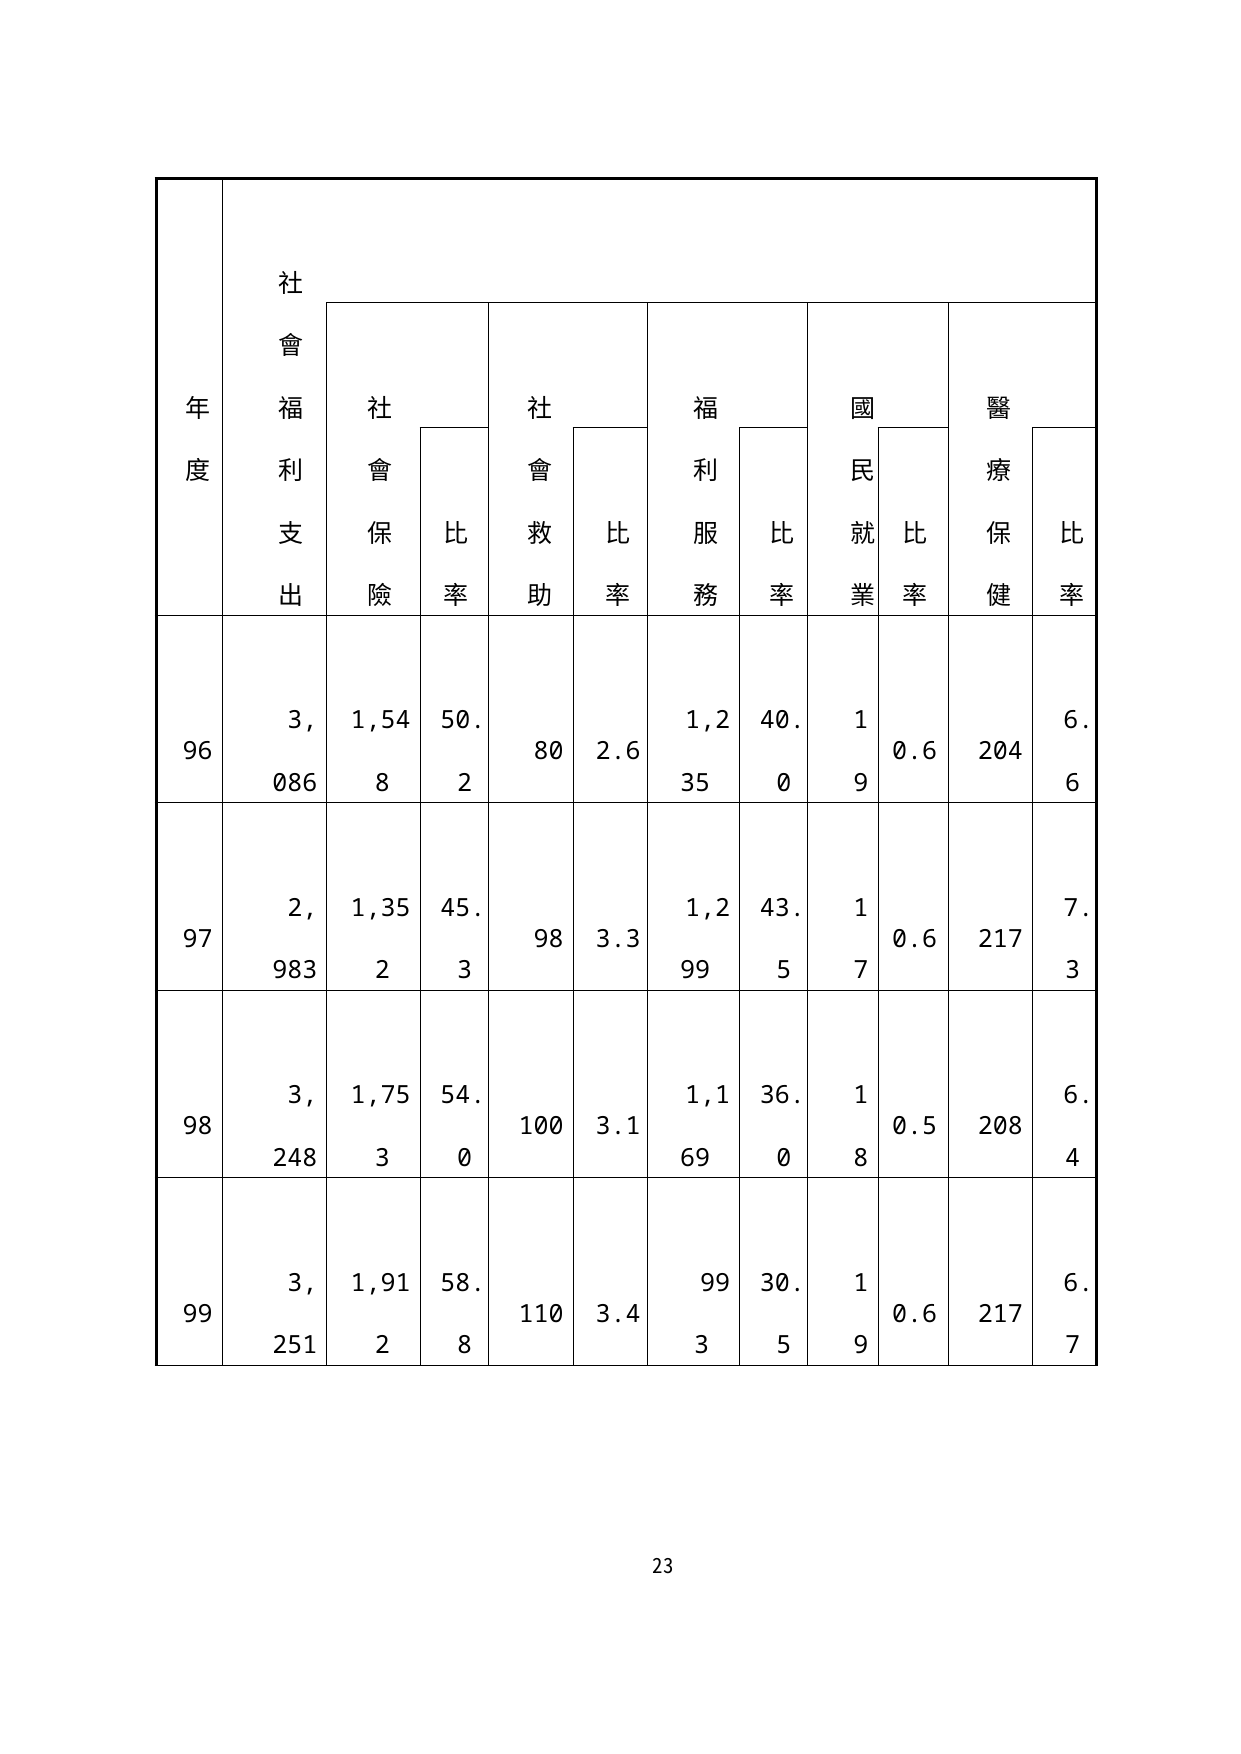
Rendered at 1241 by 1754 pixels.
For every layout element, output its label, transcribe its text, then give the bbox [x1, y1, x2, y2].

table_cell 3.1 [574, 991, 647, 1177]
table_cell 3,086 [223, 616, 326, 802]
table_cell 50.2 [421, 616, 488, 802]
table_cell 福利 服務 支出 [648, 303, 739, 615]
table_cell 54.0 [421, 991, 488, 1177]
table_cell 45.3 [421, 803, 488, 990]
table_header [327, 180, 420, 302]
table_cell 社會 保險 支出 [327, 303, 420, 615]
table_cell 80 [489, 616, 573, 802]
table_cell 98 [158, 991, 222, 1177]
table_header [573, 180, 647, 302]
table_header [808, 180, 878, 302]
table_header 社會 福利 支出 [223, 180, 327, 615]
table_cell 6.7 [1033, 1178, 1095, 1365]
table_cell 97 [158, 803, 222, 990]
table_cell 36.0 [740, 991, 807, 1177]
table_cell 1,235 [648, 616, 739, 802]
table_cell 6.6 [1033, 616, 1095, 802]
table_cell 3,251 [223, 1178, 326, 1365]
table_cell 99 [158, 1178, 222, 1365]
table_cell 比率 [574, 428, 647, 615]
table_cell 3,248 [223, 991, 326, 1177]
table_cell 比率 [421, 428, 488, 615]
table_cell 208 [949, 991, 1032, 1177]
table_cell 30.5 [740, 1178, 807, 1365]
table_header [878, 180, 948, 302]
table_cell 19 [808, 1178, 878, 1365]
table_cell 2,983 [223, 803, 326, 990]
table_cell 6.4 [1033, 991, 1095, 1177]
table_cell [1033, 303, 1095, 427]
table_cell 1,352 [327, 803, 420, 990]
table_cell 43.5 [740, 803, 807, 990]
table_cell 7.3 [1033, 803, 1095, 990]
table_header [948, 180, 1033, 302]
table_cell 1,548 [327, 616, 420, 802]
table_cell [740, 303, 807, 427]
table_cell 比率 [879, 428, 948, 615]
table_cell 3.4 [574, 1178, 647, 1365]
table_cell 17 [808, 803, 878, 990]
table_cell 58.8 [421, 1178, 488, 1365]
table_cell 100 [489, 991, 573, 1177]
table_header [647, 180, 739, 302]
table_cell 18 [808, 991, 878, 1177]
table_cell [878, 303, 948, 427]
table_header [420, 180, 488, 302]
table_cell 1,299 [648, 803, 739, 990]
table_cell 110 [489, 1178, 573, 1365]
table_cell [573, 303, 647, 427]
table_cell 993 [648, 1178, 739, 1365]
table_header 年度 [158, 180, 222, 615]
table_header [740, 180, 808, 302]
table_cell 2.6 [574, 616, 647, 802]
table_cell 0.5 [879, 991, 948, 1177]
table_cell 比率 [740, 428, 807, 615]
table_header [1033, 180, 1095, 302]
table_cell 3.3 [574, 803, 647, 990]
table_cell 社會 救助 支出 [489, 303, 573, 615]
table_cell 217 [949, 1178, 1032, 1365]
table_cell 1,912 [327, 1178, 420, 1365]
table_cell 204 [949, 616, 1032, 802]
table_cell 96 [158, 616, 222, 802]
table_cell 國民就業 支出 [808, 303, 878, 615]
table_cell 98 [489, 803, 573, 990]
table_cell 醫療 保健 支出 [949, 303, 1033, 615]
table_cell 0.6 [879, 803, 948, 990]
table_cell 0.6 [879, 1178, 948, 1365]
table_cell 比率 [1033, 428, 1095, 615]
table_cell [420, 303, 488, 427]
table_cell 217 [949, 803, 1032, 990]
table_cell 19 [808, 616, 878, 802]
table_cell 1,169 [648, 991, 739, 1177]
table_cell 40.0 [740, 616, 807, 802]
table_cell 0.6 [879, 616, 948, 802]
table_header [488, 180, 573, 302]
table_cell 1,753 [327, 991, 420, 1177]
